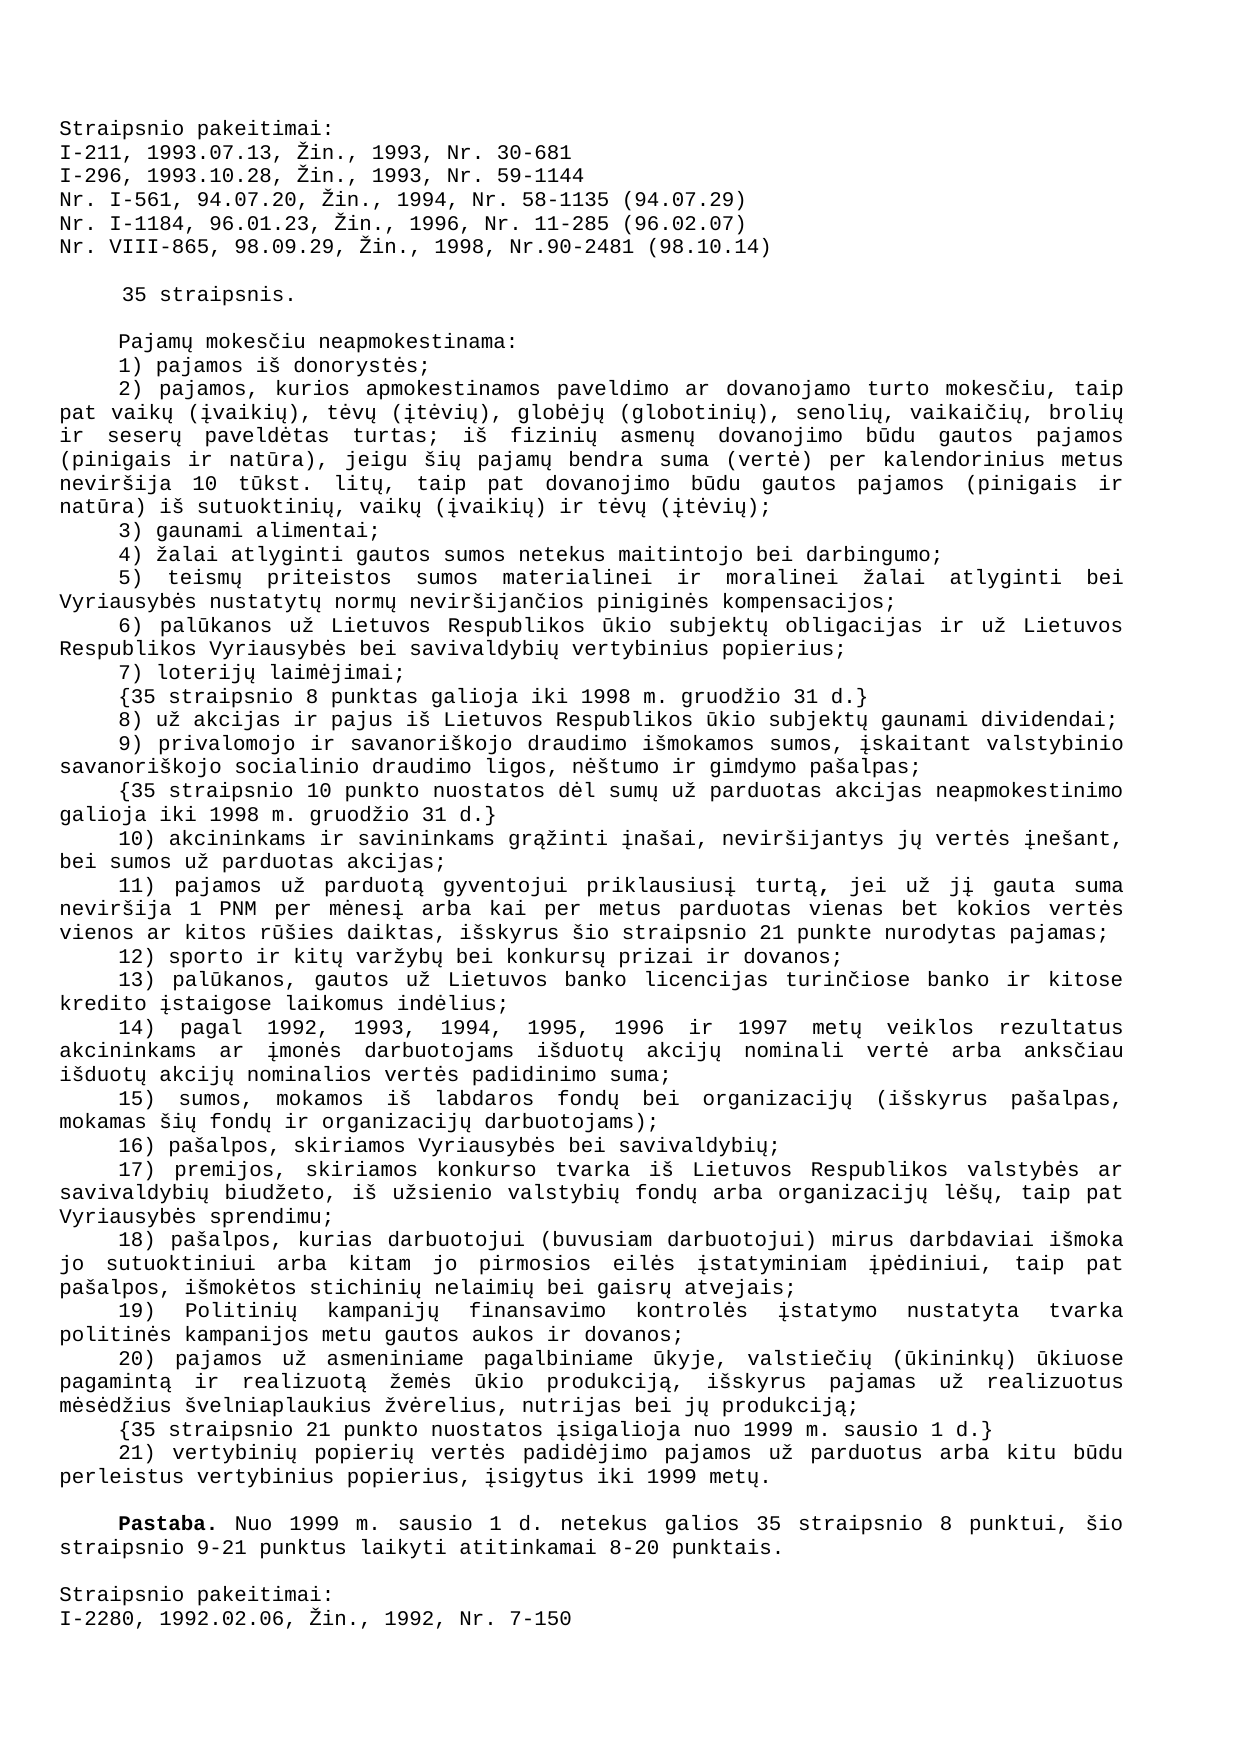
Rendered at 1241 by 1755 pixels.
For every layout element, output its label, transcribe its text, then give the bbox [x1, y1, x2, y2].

text 13) palūkanos, gautos už Lietuvos banko licencijas turinčiose banko ir kitose kredito įstaigose laikomus indėlius; [59, 969, 1124, 1017]
text 3) gaunami alimentai; [59, 520, 1124, 544]
text 15) sumos, mokamos iš labdaros fondų bei organizacijų (išskyrus pašalpas, mokamas šių fondų ir organizacijų darbuotojams); [59, 1088, 1124, 1135]
text {35 straipsnio 21 punkto nuostatos įsigalioja nuo 1999 m. sausio 1 d.} [59, 1419, 1124, 1442]
text 1) pajamos iš donorystės; [59, 354, 1124, 378]
text Straipsnio pakeitimai: [59, 118, 1122, 142]
text 11) pajamos už parduotą gyventojui priklausiusį turtą, jei už jį gauta suma neviršija 1 PNM per mėnesį arba kai per metus parduotas vienas bet kokios vertės vienos ar kitos rūšies daiktas, išskyrus šio straipsnio 21 punkte nurodytas pajamas; [59, 875, 1124, 946]
text 8) už akcijas ir pajus iš Lietuvos Respublikos ūkio subjektų gaunami dividendai; [59, 709, 1124, 733]
text 12) sporto ir kitų varžybų bei konkursų prizai ir dovanos; [59, 946, 1124, 969]
text I-296, 1993.10.28, Žin., 1993, Nr. 59-1144 [59, 165, 1122, 189]
text Pastaba. Nuo 1999 m. sausio 1 d. netekus galios 35 straipsnio 8 punktui, šio straipsnio 9-21 punktus laikyti atitinkamai 8-20 punktais. [59, 1513, 1124, 1561]
text Straipsnio pakeitimai: [59, 1584, 1122, 1608]
text 7) loterijų laimėjimai; [59, 662, 1124, 686]
text 14) pagal 1992, 1993, 1994, 1995, 1996 ir 1997 metų veiklos rezultatus akcininkams ar įmonės darbuotojams išduotų akcijų nominali vertė arba anksčiau išduotų akcijų nominalios vertės padidinimo suma; [59, 1017, 1124, 1088]
text 9) privalomojo ir savanoriškojo draudimo išmokamos sumos, įskaitant valstybinio savanoriškojo socialinio draudimo ligos, nėštumo ir gimdymo pašalpas; [59, 733, 1124, 780]
text 35 straipsnis. [59, 284, 1122, 307]
text 5) teismų priteistos sumos materialinei ir moralinei žalai atlyginti bei Vyriausybės nustatytų normų neviršijančios piniginės kompensacijos; [59, 567, 1124, 615]
text 18) pašalpos, kurias darbuotojui (buvusiam darbuotojui) mirus darbdaviai išmoka jo sutuoktiniui arba kitam jo pirmosios eilės įstatyminiam įpėdiniui, taip pat pašalpos, išmokėtos stichinių nelaimių bei gaisrų atvejais; [59, 1229, 1124, 1300]
text {35 straipsnio 10 punkto nuostatos dėl sumų už parduotas akcijas neapmokestinimo galioja iki 1998 m. gruodžio 31 d.} [59, 780, 1124, 827]
text 10) akcininkams ir savininkams grąžinti įnašai, neviršijantys jų vertės įnešant, bei sumos už parduotas akcijas; [59, 827, 1124, 875]
text I-2280, 1992.02.06, Žin., 1992, Nr. 7-150 [59, 1608, 1122, 1631]
text 6) palūkanos už Lietuvos Respublikos ūkio subjektų obligacijas ir už Lietuvos Respublikos Vyriausybės bei savivaldybių vertybinius popierius; [59, 615, 1124, 662]
text 17) premijos, skiriamos konkurso tvarka iš Lietuvos Respublikos valstybės ar savivaldybių biudžeto, iš užsienio valstybių fondų arba organizacijų lėšų, taip pat Vyriausybės sprendimu; [59, 1158, 1124, 1229]
text Nr. VIII-865, 98.09.29, Žin., 1998, Nr.90-2481 (98.10.14) [59, 236, 1122, 260]
text I-211, 1993.07.13, Žin., 1993, Nr. 30-681 [59, 142, 1122, 165]
text Nr. I-1184, 96.01.23, Žin., 1996, Nr. 11-285 (96.02.07) [59, 213, 1122, 236]
text Pajamų mokesčiu neapmokestinama: [59, 331, 1124, 354]
text 2) pajamos, kurios apmokestinamos paveldimo ar dovanojamo turto mokesčiu, taip pat vaikų (įvaikių), tėvų (įtėvių), globėjų (globotinių), senolių, vaikaičių, brolių ir seserų paveldėtas turtas; iš fizinių asmenų dovanojimo būdu gautos pajamos (pinigais ir natūra), jeigu šių pajamų bendra suma (vertė) per kalendorinius metus neviršija 10 tūkst. litų, taip pat dovanojimo būdu gautos pajamos (pinigais ir natūra) iš sutuoktinių, vaikų (įvaikių) ir tėvų (įtėvių); [59, 378, 1124, 520]
text 19) Politinių kampanijų finansavimo kontrolės įstatymo nustatyta tvarka politinės kampanijos metu gautos aukos ir dovanos; [59, 1300, 1124, 1348]
text 4) žalai atlyginti gautos sumos netekus maitintojo bei darbingumo; [59, 544, 1124, 567]
text 16) pašalpos, skiriamos Vyriausybės bei savivaldybių; [59, 1135, 1124, 1158]
text 21) vertybinių popierių vertės padidėjimo pajamos už parduotus arba kitu būdu perleistus vertybinius popierius, įsigytus iki 1999 metų. [59, 1442, 1124, 1489]
text {35 straipsnio 8 punktas galioja iki 1998 m. gruodžio 31 d.} [59, 686, 1124, 709]
text Nr. I-561, 94.07.20, Žin., 1994, Nr. 58-1135 (94.07.29) [59, 189, 1122, 213]
text 20) pajamos už asmeniniame pagalbiniame ūkyje, valstiečių (ūkininkų) ūkiuose pagamintą ir realizuotą žemės ūkio produkciją, išskyrus pajamas už realizuotus mėsėdžius švelniaplaukius žvėrelius, nutrijas bei jų produkciją; [59, 1348, 1124, 1419]
